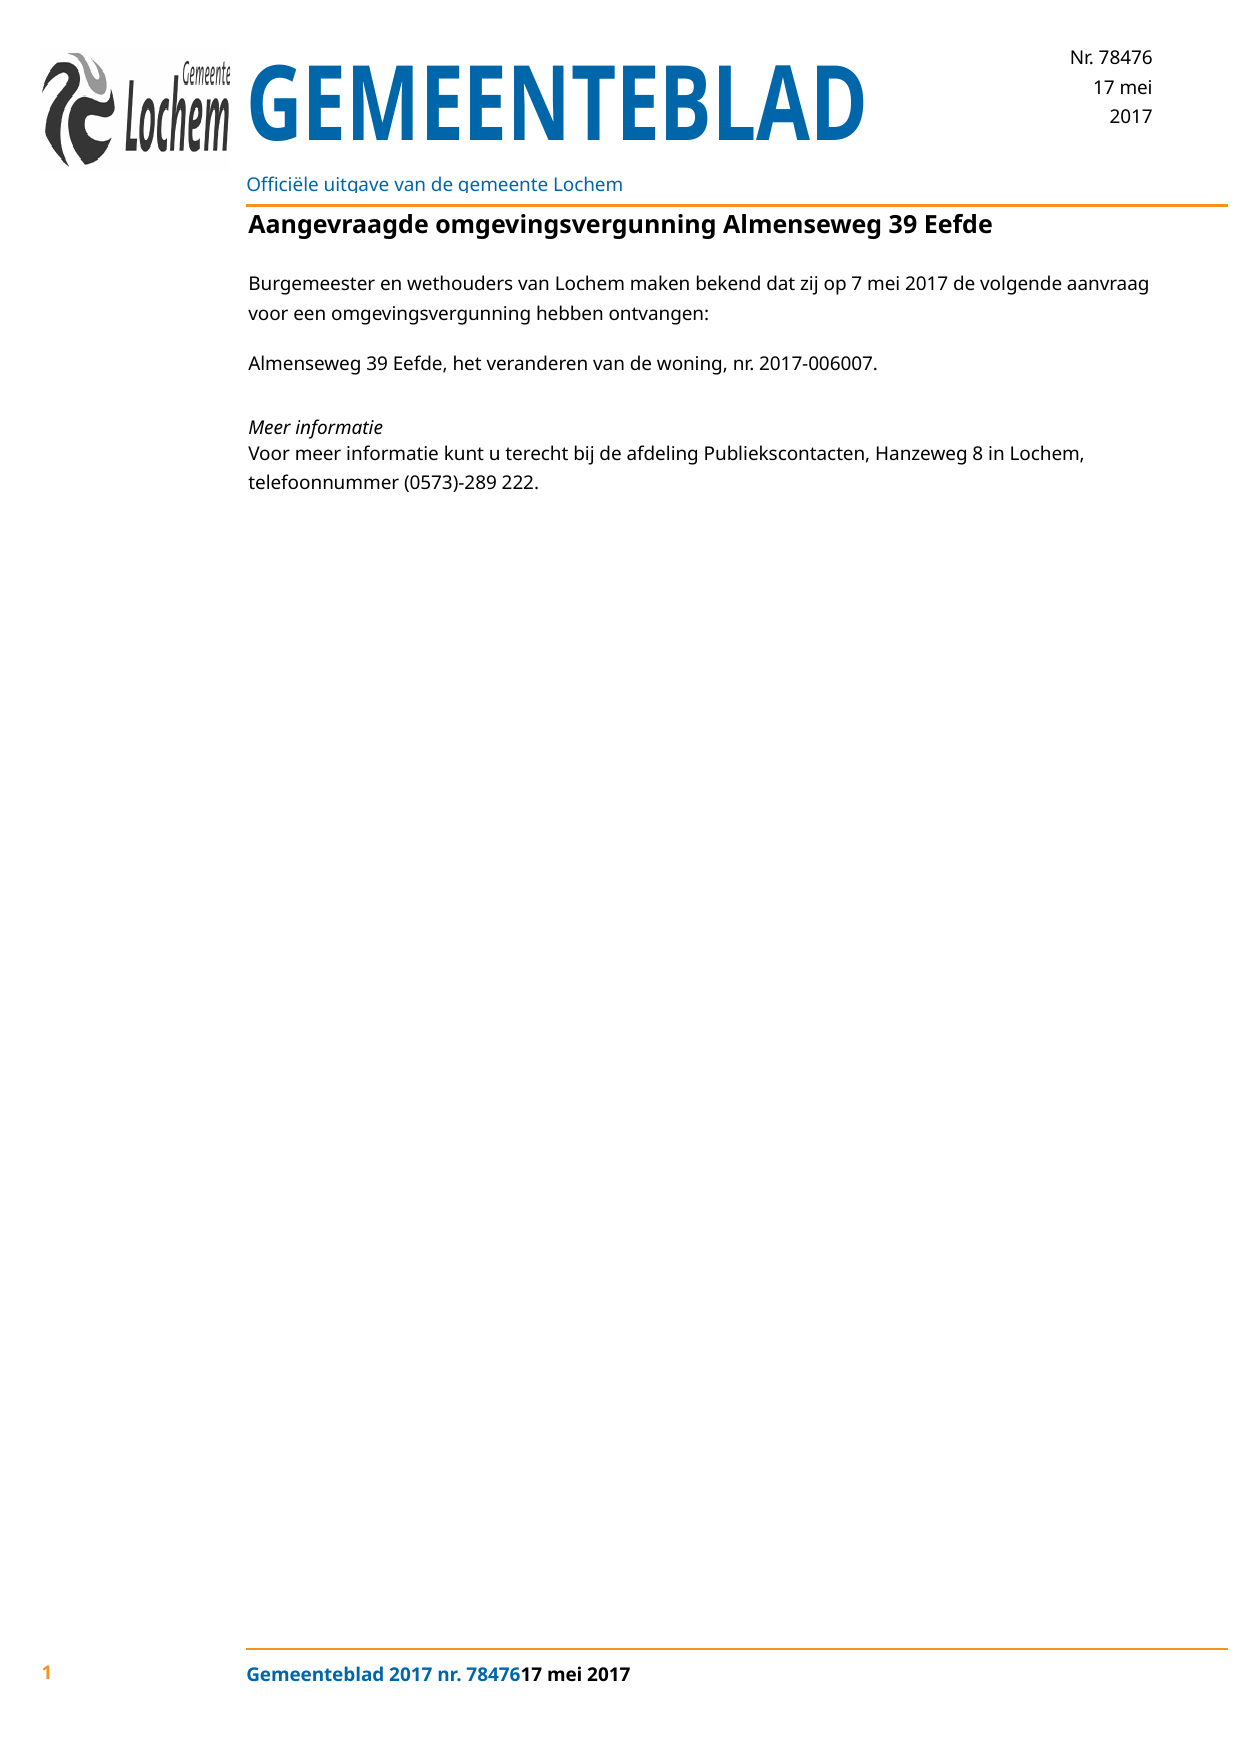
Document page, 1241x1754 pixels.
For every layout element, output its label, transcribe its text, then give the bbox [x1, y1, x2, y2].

text Burgemeester en wethouders van Lochem maken bekend dat zij op 7 mei 2017 de volgende aanvraag voor een omgevingsvergunning hebben ontvangen: [248, 270, 1152, 326]
picture [41, 47, 231, 172]
text Meer informatie [248, 414, 1152, 440]
text Voor meer informatie kunt u terecht bij de afdeling Publiekscontacten, Hanzeweg 8 in Lochem, telefoonnummer (0573)-289 222. [248, 440, 1152, 495]
text Aangevraagde omgevingsvergunning Almenseweg 39 Eefde [248, 207, 1152, 241]
text Almenseweg 39 Eefde, het veranderen van de woning, nr. 2017-006007. [248, 350, 1152, 376]
